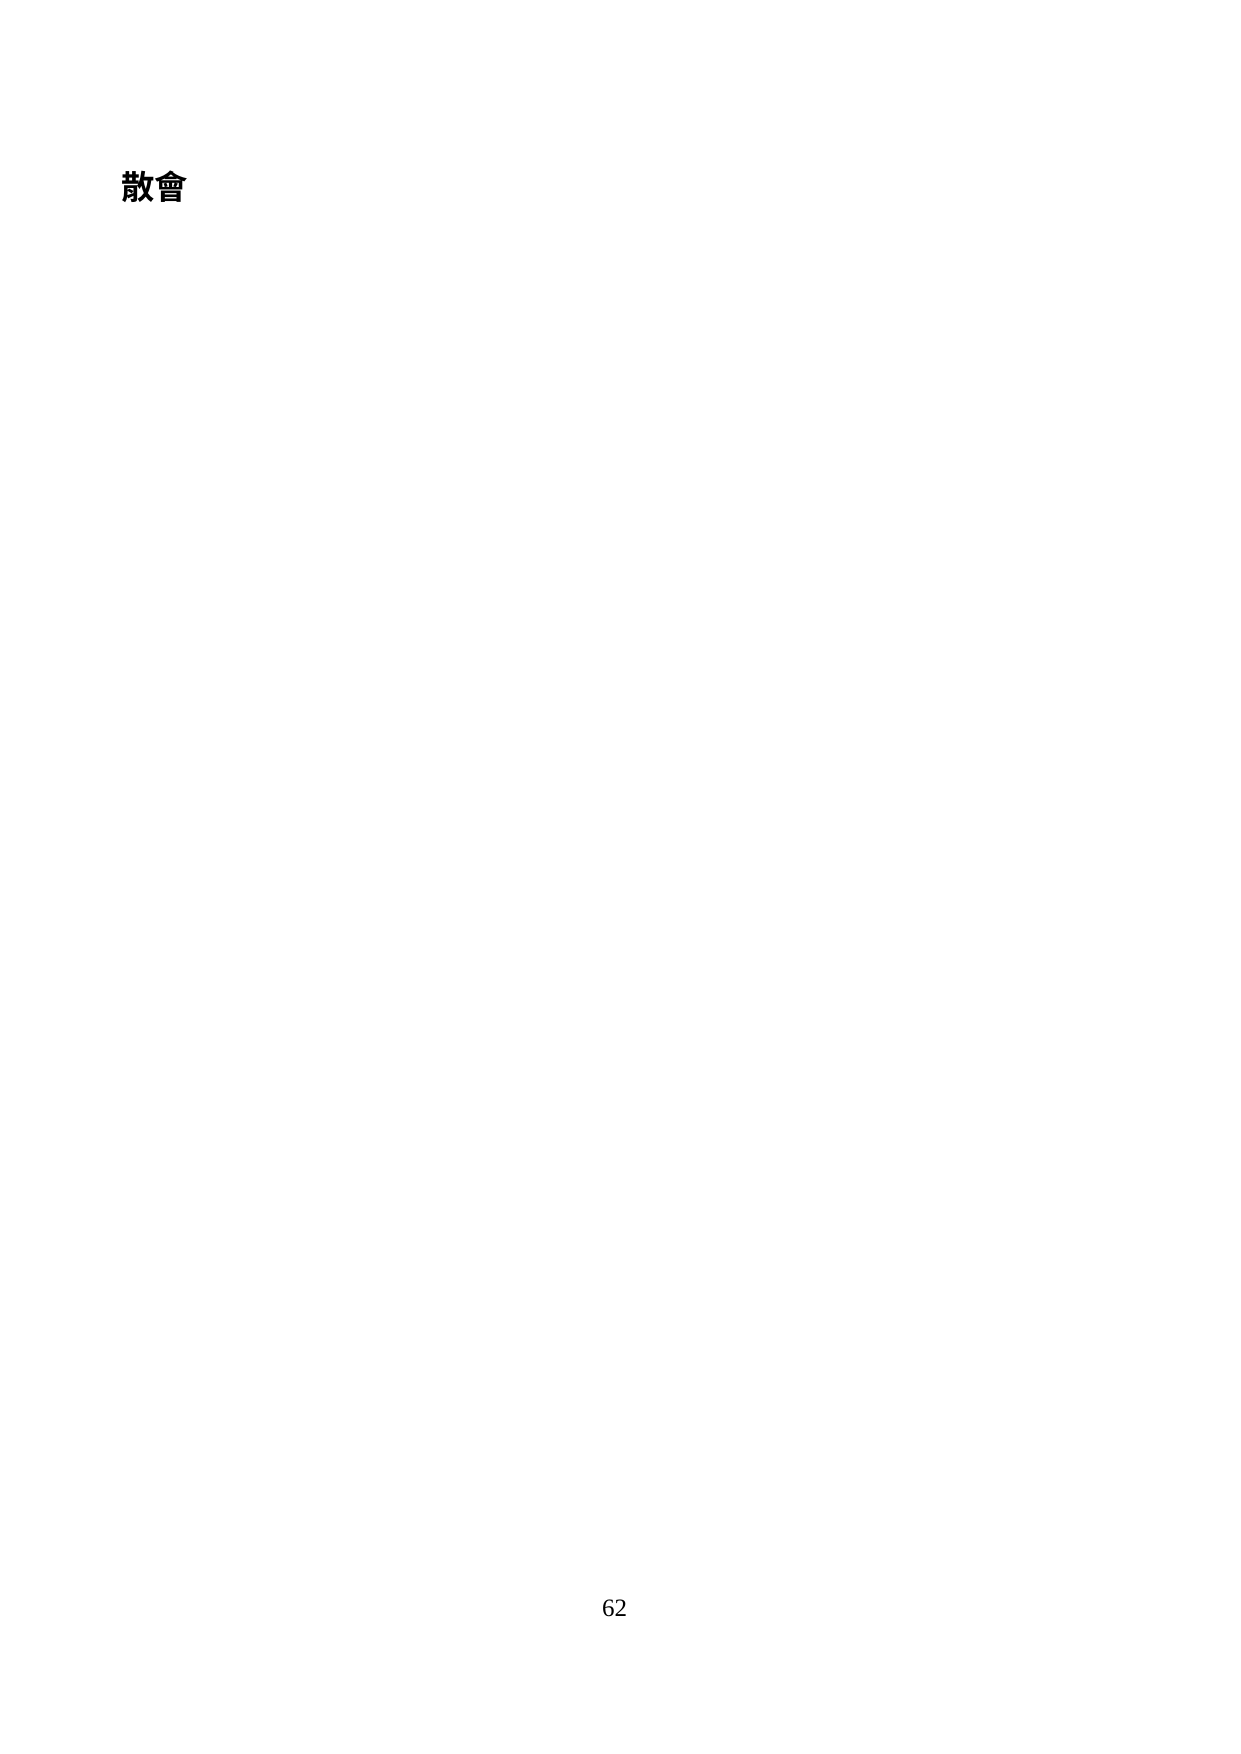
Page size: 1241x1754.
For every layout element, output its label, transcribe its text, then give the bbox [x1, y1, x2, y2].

text 散會 [121, 143, 1107, 205]
